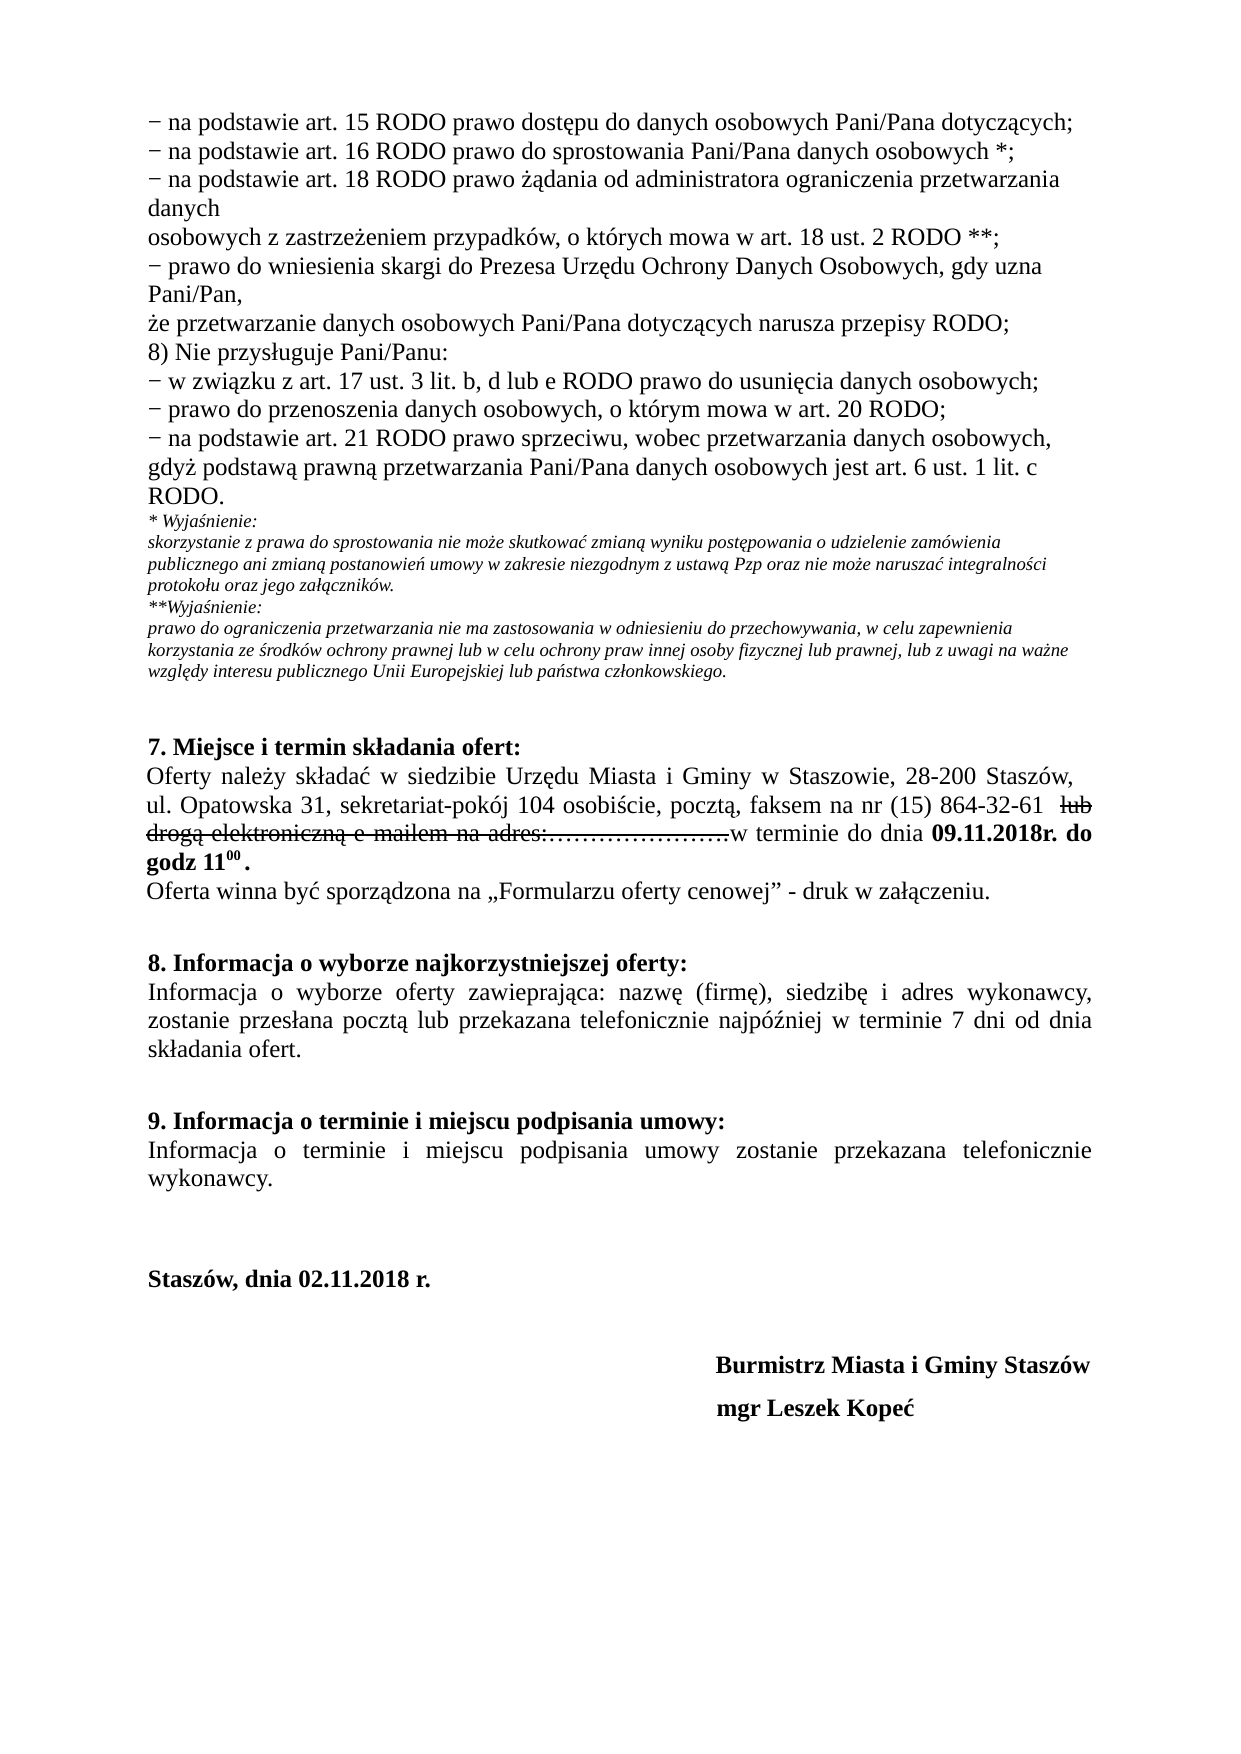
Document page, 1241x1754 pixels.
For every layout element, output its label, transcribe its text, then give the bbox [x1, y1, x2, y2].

text mgr Leszek Kopeć [148, 1393, 1092, 1422]
text skorzystanie z prawa do sprostowania nie może skutkować zmianą wyniku postępowania o udzielenie zamówienia publicznego ani zmianą postanowień umowy w zakresie niezgodnym z ustawą Pzp oraz nie może naruszać integralności protokołu oraz jego załączników. [148, 531, 1092, 596]
text − w związku z art. 17 ust. 3 lit. b, d lub e RODO prawo do usunięcia danych osobowych; [148, 366, 1092, 394]
text − na podstawie art. 18 RODO prawo żądania od administratora ograniczenia przetwarzania danych [148, 164, 1092, 222]
text − na podstawie art. 16 RODO prawo do sprostowania Pani/Pana danych osobowych *; [148, 136, 1092, 164]
text Informacja o wyborze oferty zawieprająca: nazwę (firmę), siedzibę i adres wykonawcy, zostanie przesłana pocztą lub przekazana telefonicznie najpóźniej w terminie 7 dni od dnia składania ofert. [148, 977, 1092, 1063]
text Informacja o terminie i miejscu podpisania umowy zostanie przekazana telefonicznie wykonawcy. [148, 1135, 1092, 1192]
text 8) Nie przysługuje Pani/Panu: [148, 337, 1092, 366]
text Staszów, dnia 02.11.2018 r. [148, 1264, 1092, 1293]
text * Wyjaśnienie: [148, 509, 1092, 531]
text Oferta winna być sporządzona na „Formularzu oferty cenowej” - druk w załączeniu. [146, 876, 1092, 905]
list 7. Miejsce i termin składania ofert: [148, 732, 1092, 761]
list 9. Informacja o terminie i miejscu podpisania umowy: [148, 1106, 1092, 1135]
text osobowych z zastrzeżeniem przypadków, o których mowa w art. 18 ust. 2 RODO **; [148, 222, 1092, 251]
text − prawo do przenoszenia danych osobowych, o którym mowa w art. 20 RODO; [148, 394, 1092, 423]
text − prawo do wniesienia skargi do Prezesa Urzędu Ochrony Danych Osobowych, gdy uzna Pani/Pan, [148, 251, 1092, 308]
list 8. Informacja o wyborze najkorzystniejszej oferty: [148, 948, 1092, 977]
text − na podstawie art. 21 RODO prawo sprzeciwu, wobec przetwarzania danych osobowych, gdyż podstawą prawną przetwarzania Pani/Pana danych osobowych jest art. 6 ust. 1 lit. c RODO. [148, 423, 1092, 509]
text **Wyjaśnienie: [148, 596, 1092, 617]
text Oferty należy składać w siedzibie Urzędu Miasta i Gminy w Staszowie, 28-200 Staszów, ul. Opatowska 31, sekretariat-pokój 104 osobiście, pocztą, faksem na nr (15) 864-32-61 lub drogą elektroniczną e-mailem na adres:………………….w terminie do dnia 09.11.2018r. do godz 1100 . [146, 761, 1092, 876]
text że przetwarzanie danych osobowych Pani/Pana dotyczących narusza przepisy RODO; [148, 308, 1092, 337]
text − na podstawie art. 15 RODO prawo dostępu do danych osobowych Pani/Pana dotyczących; [148, 107, 1092, 136]
text Burmistrz Miasta i Gminy Staszów [148, 1350, 1092, 1379]
text prawo do ograniczenia przetwarzania nie ma zastosowania w odniesieniu do przechowywania, w celu zapewnienia korzystania ze środków ochrony prawnej lub w celu ochrony praw innej osoby fizycznej lub prawnej, lub z uwagi na ważne względy interesu publicznego Unii Europejskiej lub państwa członkowskiego. [148, 617, 1092, 682]
